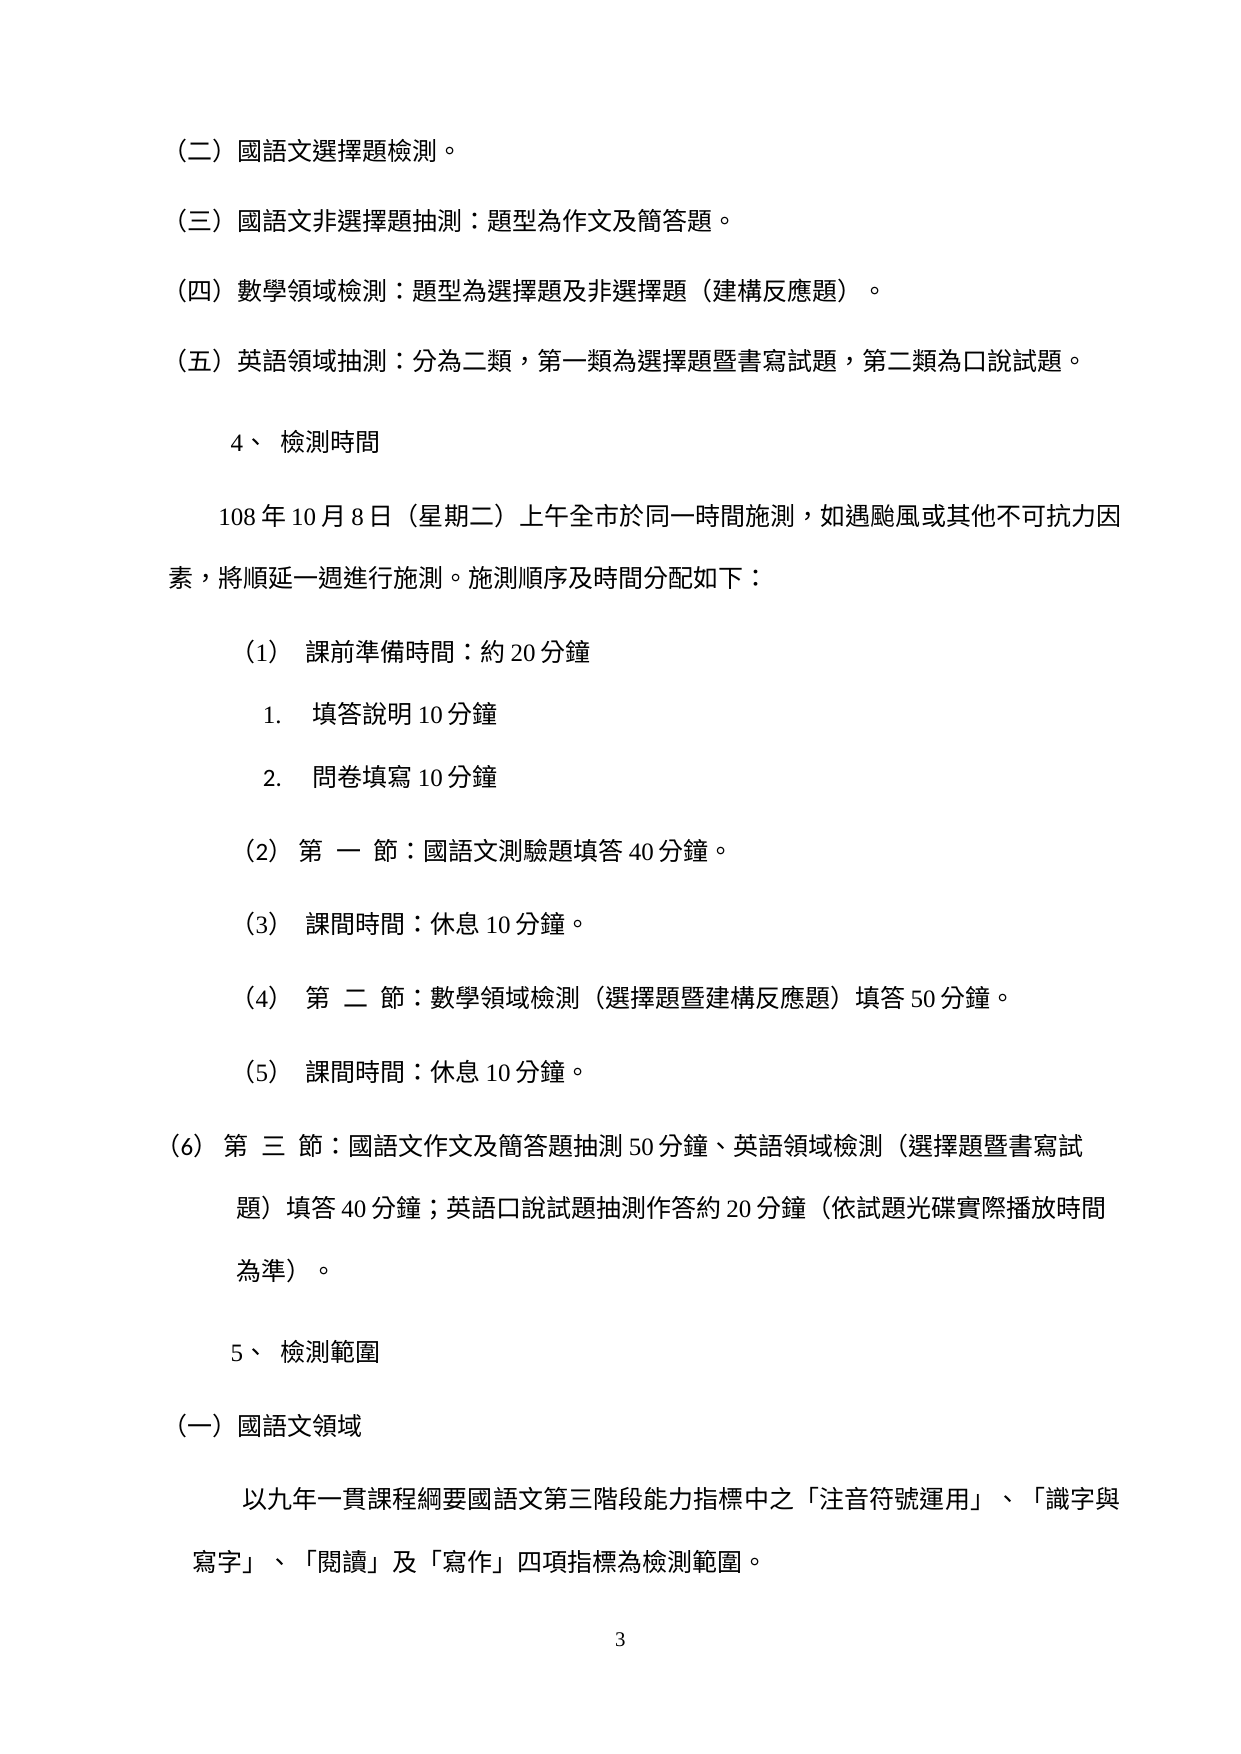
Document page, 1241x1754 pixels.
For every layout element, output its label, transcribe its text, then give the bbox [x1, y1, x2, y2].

list 檢測時間 [230, 399, 1122, 461]
text （四）數學領域檢測：題型為選擇題及非選擇題（建構反應題）。 [162, 248, 1122, 310]
list 課間時間：休息10分鐘。 [230, 881, 1122, 944]
list 第 二 節：數學領域檢測（選擇題暨建構反應題）填答50分鐘。 [230, 955, 1122, 1018]
list 填答說明10分鐘 [263, 671, 1122, 734]
text 108年10月8日（星期二）上午全市於同一時間施測，如遇颱風或其他不可抗力因素，將順延一週進行施測。施測順序及時間分配如下： [168, 473, 1122, 598]
list 問卷填寫10分鐘 [263, 734, 1122, 796]
list 第 三 節：國語文作文及簡答題抽測50分鐘、英語領域檢測（選擇題暨書寫試題）填答40分鐘；英語口說試題抽測作答約20分鐘（依試題光碟實際播放時間為準）。 [155, 1103, 1122, 1290]
text 以九年一貫課程綱要國語文第三階段能力指標中之「注音符號運用」、「識字與寫字」、「閱讀」及「寫作」四項指標為檢測範圍。 [192, 1456, 1122, 1581]
text （一）國語文領域 [162, 1383, 1122, 1445]
list 第 一 節：國語文測驗題填答40分鐘。 [230, 808, 1122, 870]
text （五）英語領域抽測：分為二類，第一類為選擇題暨書寫試題，第二類為口說試題。 [162, 318, 1122, 380]
text （三）國語文非選擇題抽測：題型為作文及簡答題。 [162, 178, 1122, 240]
list 課間時間：休息10分鐘。 [230, 1029, 1122, 1091]
list 課前準備時間：約20分鐘 [230, 609, 1122, 671]
list 檢測範圍 [230, 1309, 1122, 1371]
text （二）國語文選擇題檢測。 [162, 108, 1122, 170]
